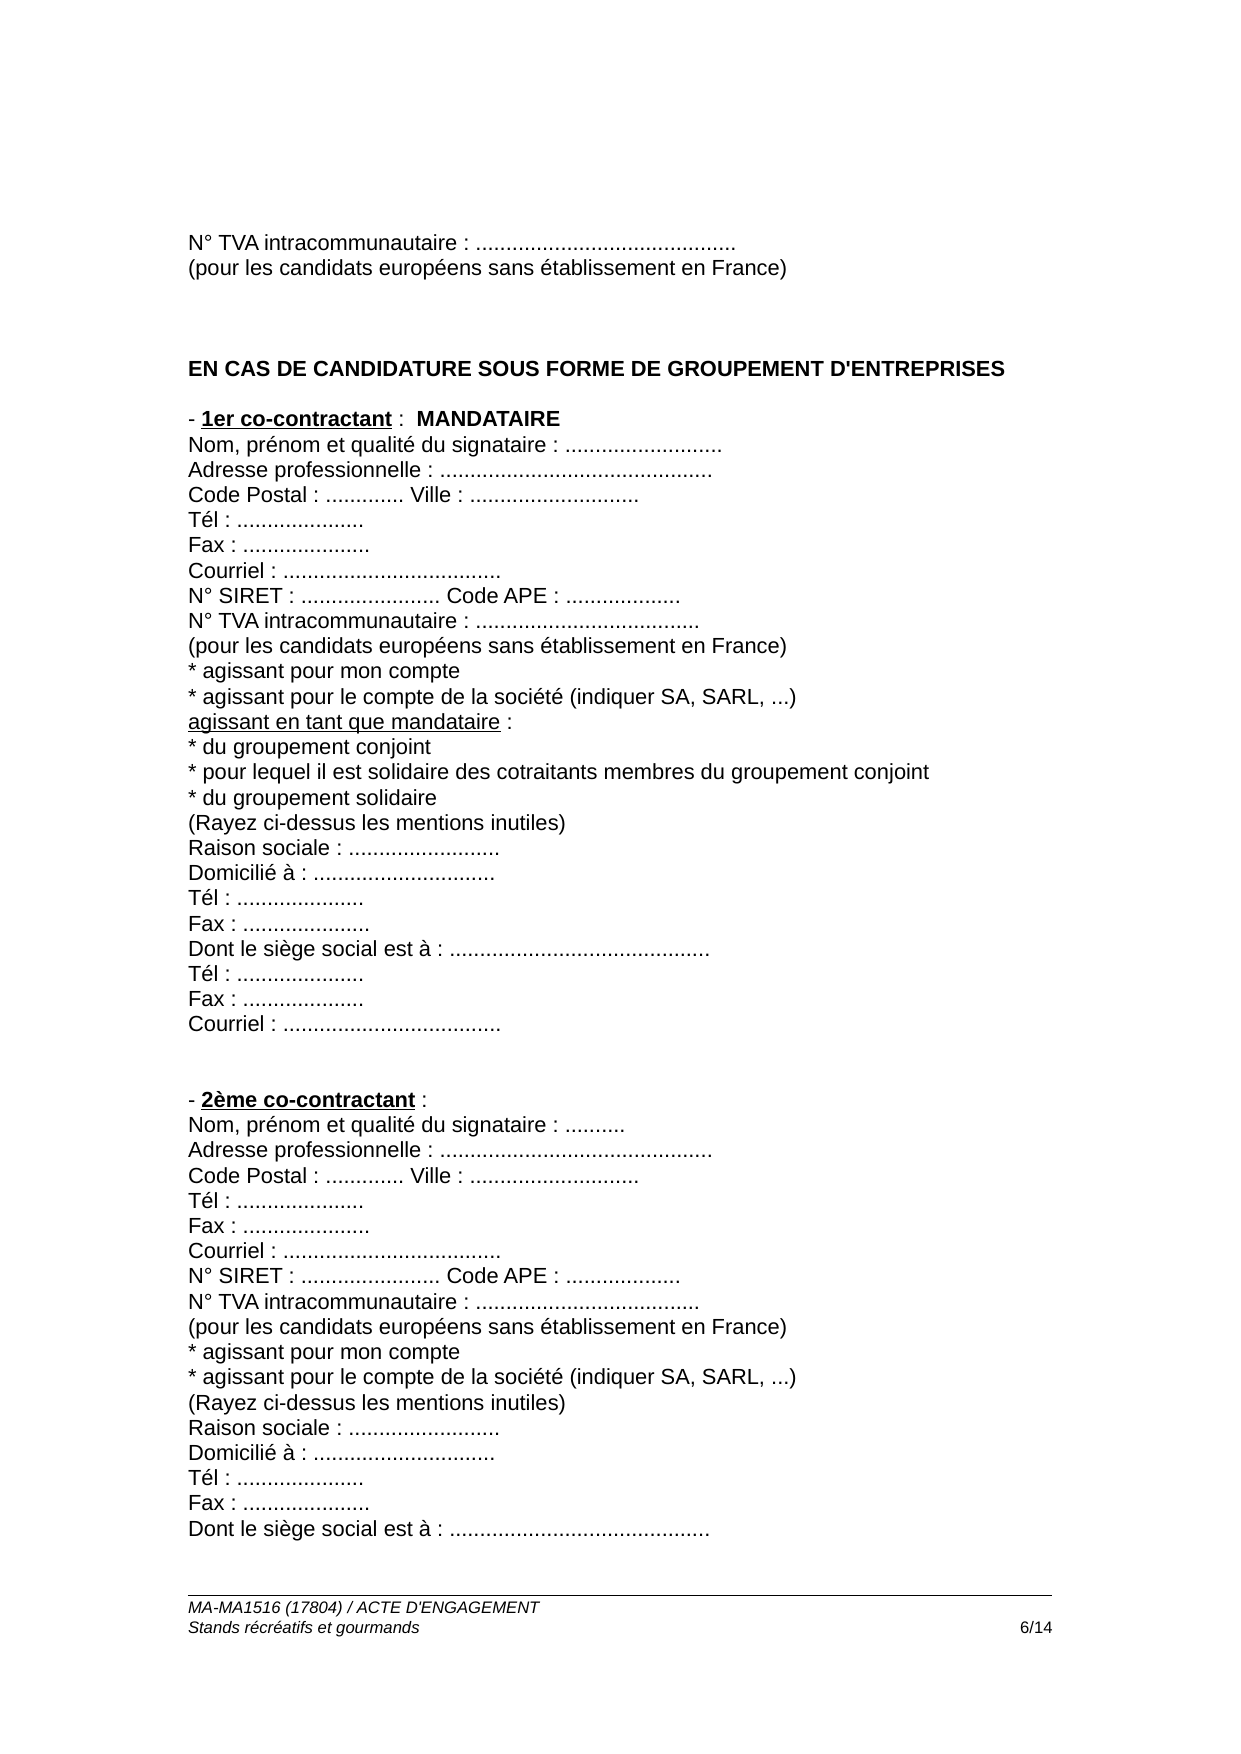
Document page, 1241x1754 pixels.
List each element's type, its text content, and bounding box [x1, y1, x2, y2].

text Tél : ..................... [188, 1188, 1052, 1213]
text * agissant pour le compte de la société (indiquer SA, SARL, ...) [188, 683, 1052, 709]
text * agissant pour mon compte [188, 658, 1052, 683]
text Adresse professionnelle : ............................................. [188, 457, 1052, 482]
text Domicilié à : .............................. [188, 1440, 1052, 1465]
text (Rayez ci-dessus les mentions inutiles) [188, 1389, 1052, 1414]
text - 1er co-contractant : MANDATAIRE [188, 406, 1052, 431]
text (pour les candidats européens sans établissement en France) [188, 633, 1052, 658]
text Code Postal : ............. Ville : ............................ [188, 1162, 1052, 1188]
text N° SIRET : ....................... Code APE : ................... [188, 1263, 1052, 1288]
text * pour lequel il est solidaire des cotraitants membres du groupement conjoint [188, 759, 1052, 784]
text Fax : ..................... [188, 1213, 1052, 1238]
text * agissant pour mon compte [188, 1339, 1052, 1364]
text Nom, prénom et qualité du signataire : .......... [188, 1112, 1052, 1137]
text N° TVA intracommunautaire : ..................................... [188, 1288, 1052, 1314]
text Fax : ..................... [188, 910, 1052, 936]
text Courriel : .................................... [188, 1238, 1052, 1263]
text (pour les candidats européens sans établissement en France) [188, 1314, 1052, 1339]
text EN CAS DE CANDIDATURE SOUS FORME DE GROUPEMENT D'ENTREPRISES [188, 356, 1052, 381]
text Tél : ..................... [188, 885, 1052, 910]
text Fax : ..................... [188, 532, 1052, 557]
text Fax : ..................... [188, 1490, 1052, 1515]
text Domicilié à : .............................. [188, 860, 1052, 885]
text Dont le siège social est à : ........................................... [188, 936, 1052, 961]
text Raison sociale : ......................... [188, 1414, 1052, 1440]
text N° TVA intracommunautaire : ..................................... [188, 608, 1052, 633]
text Tél : ..................... [188, 507, 1052, 532]
text agissant en tant que mandataire : [188, 709, 1052, 734]
text N° SIRET : ....................... Code APE : ................... [188, 583, 1052, 608]
text - 2ème co-contractant : [188, 1087, 1052, 1112]
text Tél : ..................... [188, 961, 1052, 986]
text Adresse professionnelle : ............................................. [188, 1137, 1052, 1162]
text * agissant pour le compte de la société (indiquer SA, SARL, ...) [188, 1364, 1052, 1389]
text Code Postal : ............. Ville : ............................ [188, 482, 1052, 507]
text Nom, prénom et qualité du signataire : .......................... [188, 431, 1052, 457]
text * du groupement conjoint [188, 734, 1052, 759]
text Raison sociale : ......................... [188, 835, 1052, 860]
text Dont le siège social est à : ........................................... [188, 1515, 1052, 1541]
text Courriel : .................................... [188, 557, 1052, 583]
text Fax : .................... [188, 986, 1052, 1011]
text N° TVA intracommunautaire : ........................................... [188, 230, 1052, 255]
text Courriel : .................................... [188, 1011, 1052, 1036]
text * du groupement solidaire [188, 784, 1052, 809]
text (pour les candidats européens sans établissement en France) [188, 255, 1052, 280]
text Tél : ..................... [188, 1465, 1052, 1490]
text (Rayez ci-dessus les mentions inutiles) [188, 809, 1052, 835]
